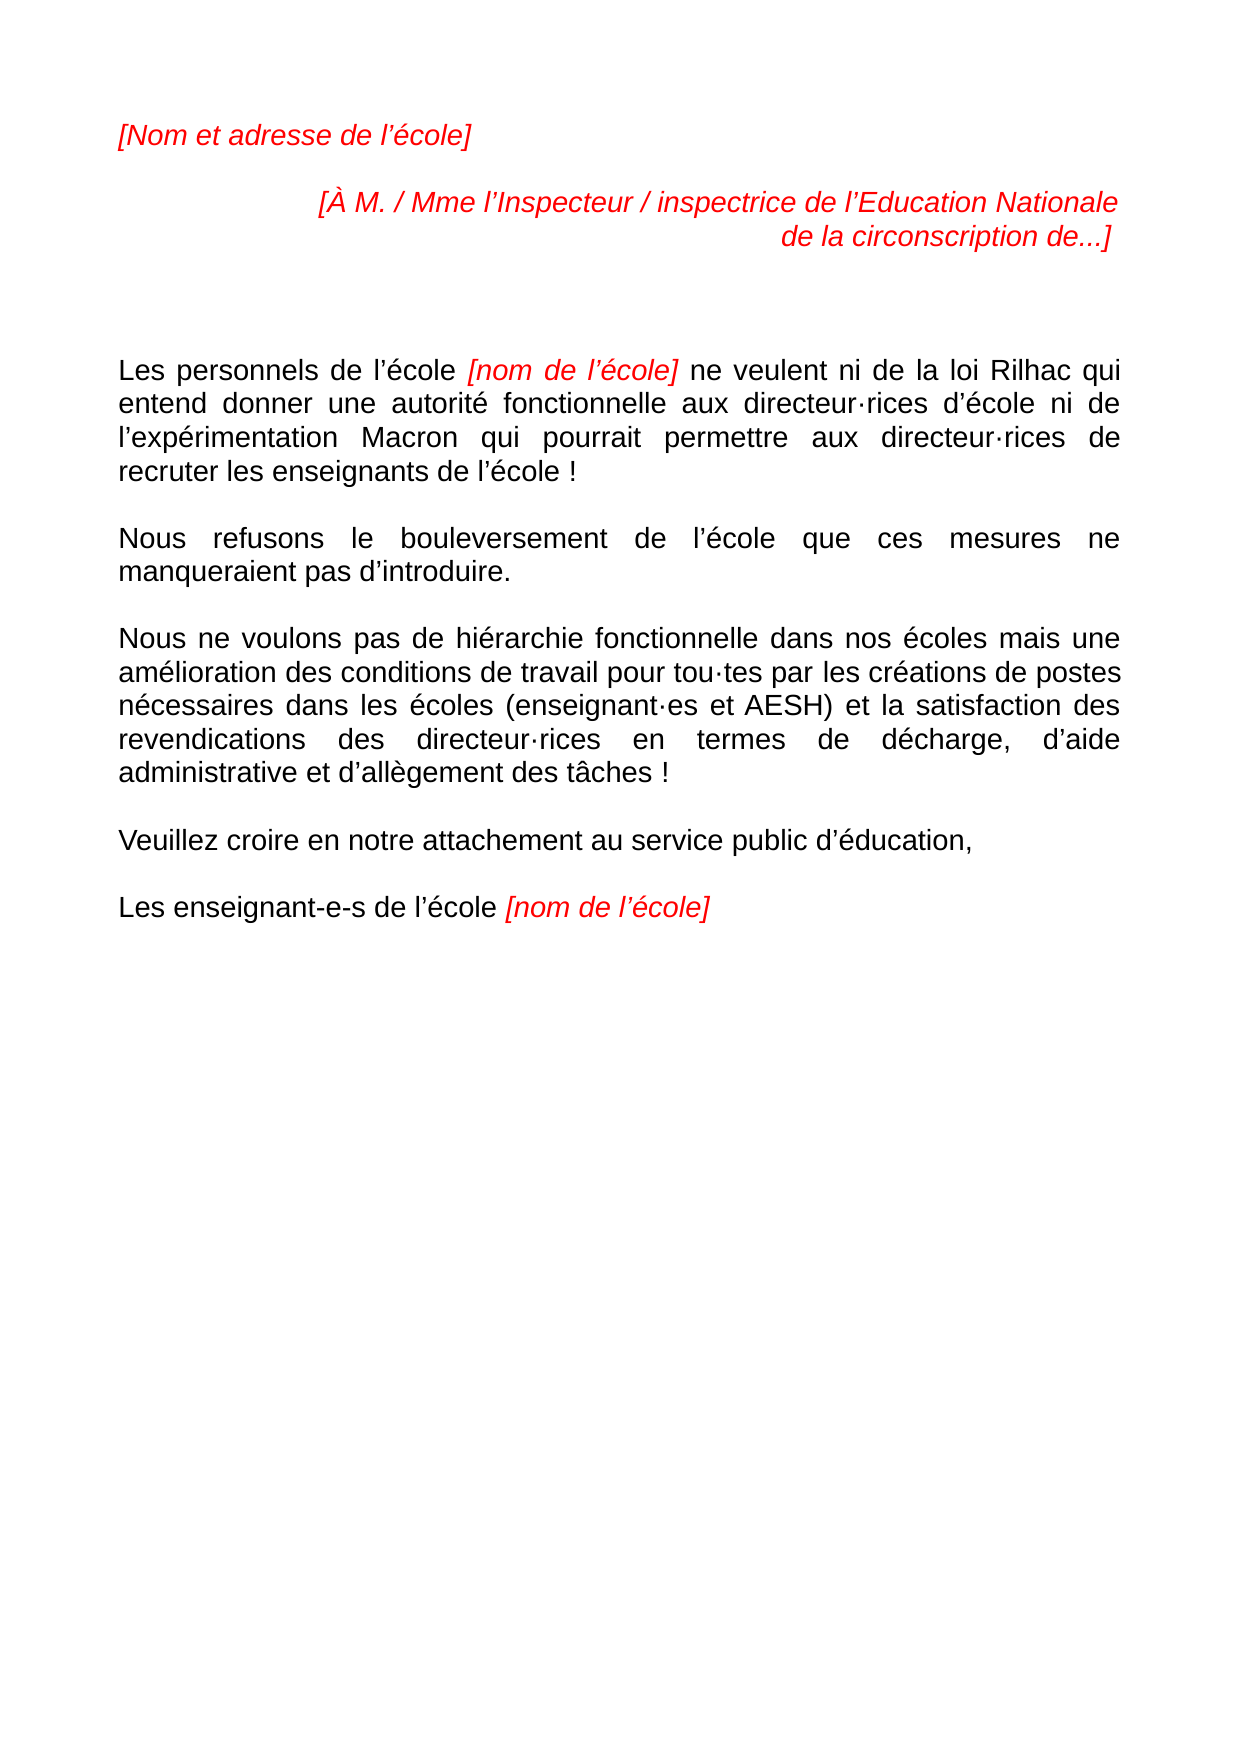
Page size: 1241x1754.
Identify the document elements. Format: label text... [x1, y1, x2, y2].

text de la circonscription de...] [118, 219, 1122, 252]
text Veuillez croire en notre attachement au service public d’éducation, [118, 822, 1122, 856]
text Nous ne voulons pas de hiérarchie fonctionnelle dans nos écoles mais une amélioration des conditions de travail pour tou·tes par les créations de postes nécessaires dans les écoles (enseignant·es et AESH) et la satisfaction des revendications des directeur·rices en termes de décharge, d’aide administrative et d’allègement des tâches ! [118, 621, 1122, 789]
text Les personnels de l’école [nom de l’école] ne veulent ni de la loi Rilhac qui entend donner une autorité fonctionnelle aux directeur·rices d’école ni de l’expérimentation Macron qui pourrait permettre aux directeur·rices de recruter les enseignants de l’école ! [118, 353, 1122, 487]
text Nous refusons le bouleversement de l’école que ces mesures ne manqueraient pas d’introduire. [118, 521, 1122, 588]
text [Nom et adresse de l’école] [118, 118, 1122, 152]
text Les enseignant-e-s de l’école [nom de l’école] [118, 889, 1122, 923]
text [À M. / Mme l’Inspecteur / inspectrice de l’Education Nationale [118, 185, 1122, 219]
